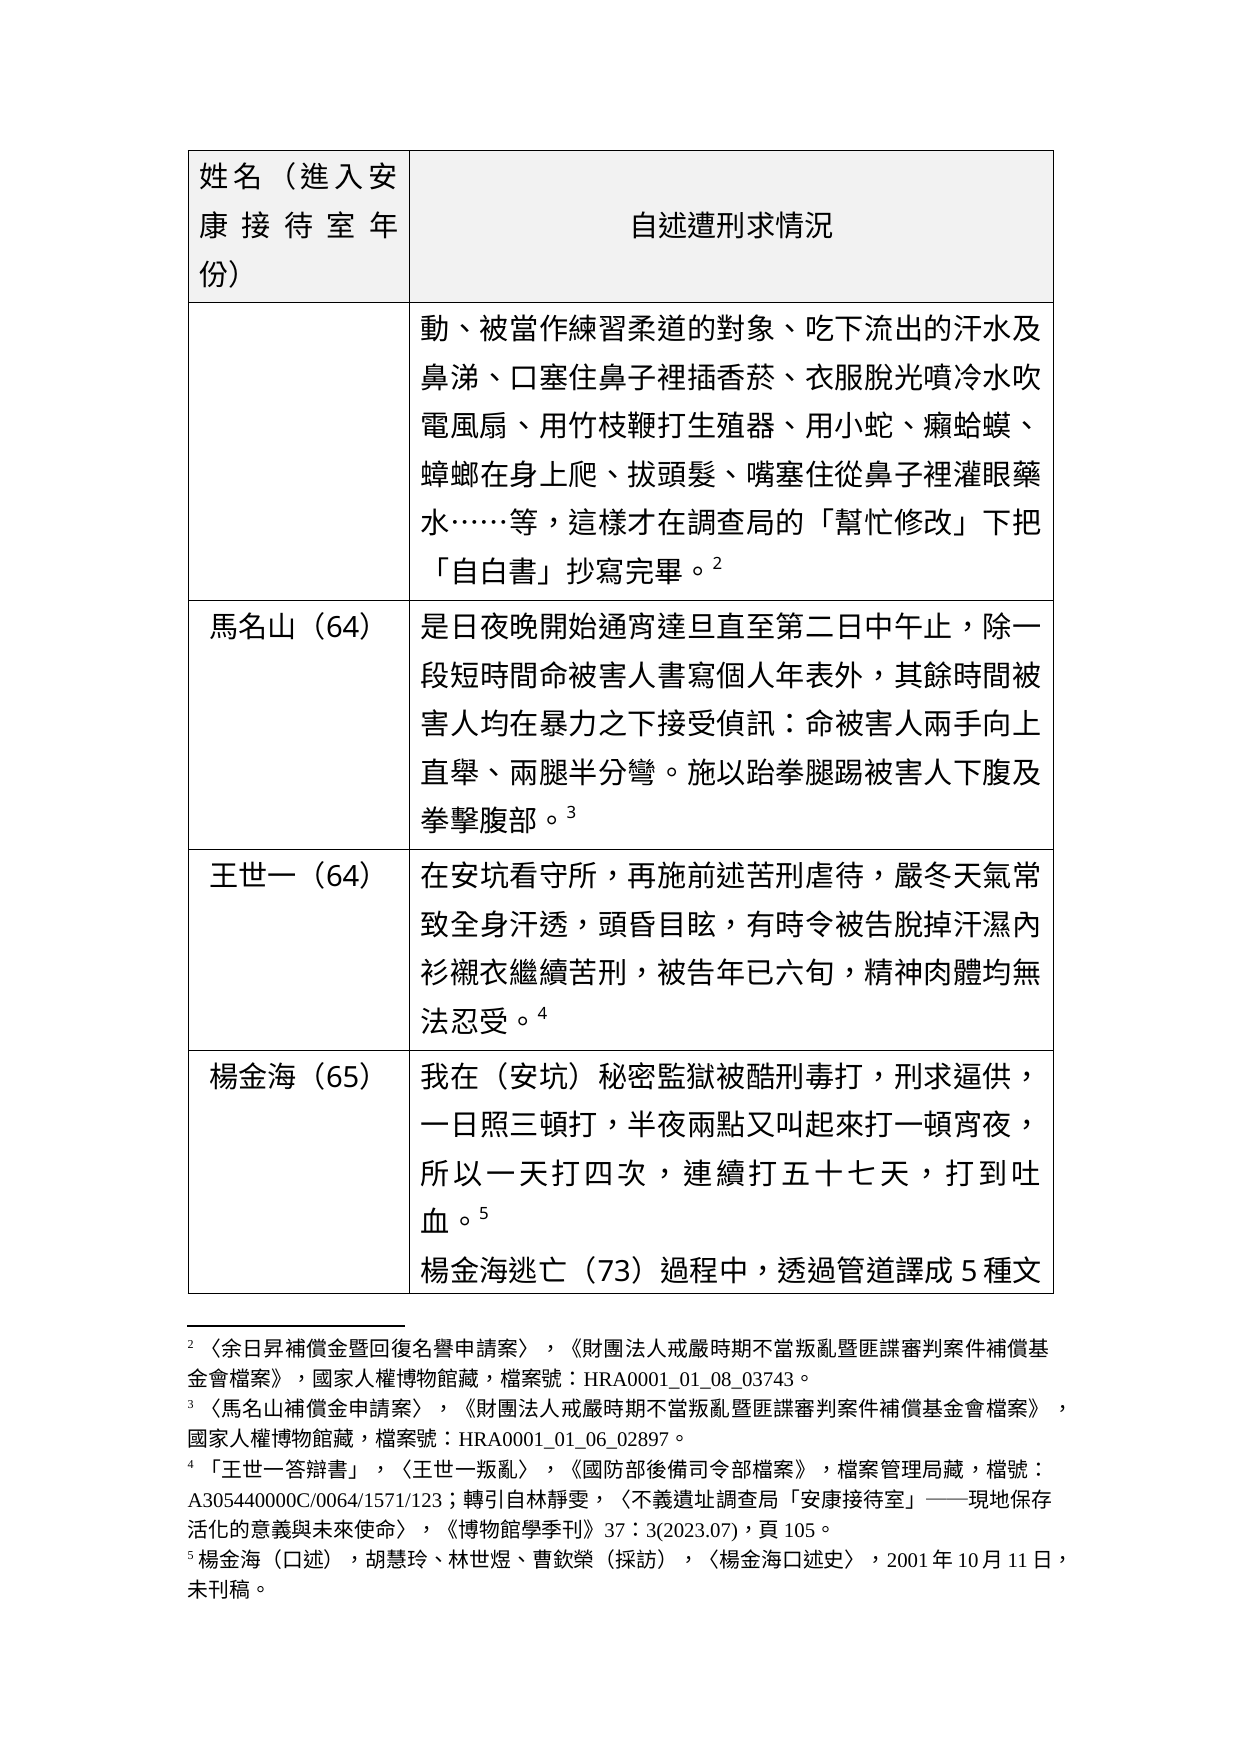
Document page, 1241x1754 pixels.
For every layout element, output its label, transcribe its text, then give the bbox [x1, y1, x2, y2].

table_cell 是日夜晚開始通宵達旦直至第二日中午止，除一段短時間命被害人書寫個人年表外，其餘時間被害人均在暴力之下接受偵訊：命被害人兩手向上直舉、兩腿半分彎。施以跆拳腿踢被害人下腹及拳擊腹部。 [410, 601, 1053, 849]
table_cell [189, 303, 409, 600]
table_header 姓名（進入安康接待室年份） [189, 151, 409, 302]
table_header 自述遭刑求情況 [410, 151, 1053, 302]
table_cell 動、被當作練習柔道的對象、吃下流出的汗水及鼻涕、口塞住鼻子裡插香菸、衣服脫光噴冷水吹電風扇、用竹枝鞭打生殖器、用小蛇、癩蛤蟆、蟑螂在身上爬、拔頭髮、嘴塞住從鼻子裡灌眼藥水……等，這樣才在調查局的「幫忙修改」下把「自白書」抄寫完畢。 [410, 303, 1053, 600]
table_cell 楊金海（65） [189, 1051, 409, 1293]
table_cell 王世一（64） [189, 850, 409, 1049]
table_cell 馬名山（64） [189, 601, 409, 849]
table_cell 在安坑看守所，再施前述苦刑虐待，嚴冬天氣常致全身汗透，頭昏目眩，有時令被告脫掉汗濕內衫襯衣繼續苦刑，被告年已六旬，精神肉體均無法忍受。 [410, 850, 1053, 1049]
table_cell 我在（安坑）秘密監獄被酷刑毒打，刑求逼供，一日照三頓打，半夜兩點又叫起來打一頓宵夜，所以一天打四次，連續打五十七天，打到吐血。 楊金海逃亡（73）過程中，透過管道譯成5種文字向國際發表在安康接待室遭受的十九種酷刑： 毆打。 掌摑。 腳踢。 疲勞審訊。 赤身露體趴在地上學狗爬、學狗叫。 赤身露體跪下，雙手抱腳學兔子跳。 強令同時吸五支煙。 強令跪在竹竿、筷子、原子筆上面，達數小時。 強令吃下整包鹽，整天不給水喝。 赤身露體、雙手反綁、兩腳銬住，嘴裡塞自己的髒內褲，任憑五、六人拳打腳踢。 針刺指尖。 雙手雙腳被銬住，打倒在地，拳打腳踢。 夾手指。 筆尖亂戳。 不准小便。 吃自己的痰和鼻涕。 灌辣椒水。 跪冰塊。 電刑。 [410, 1051, 1053, 1293]
